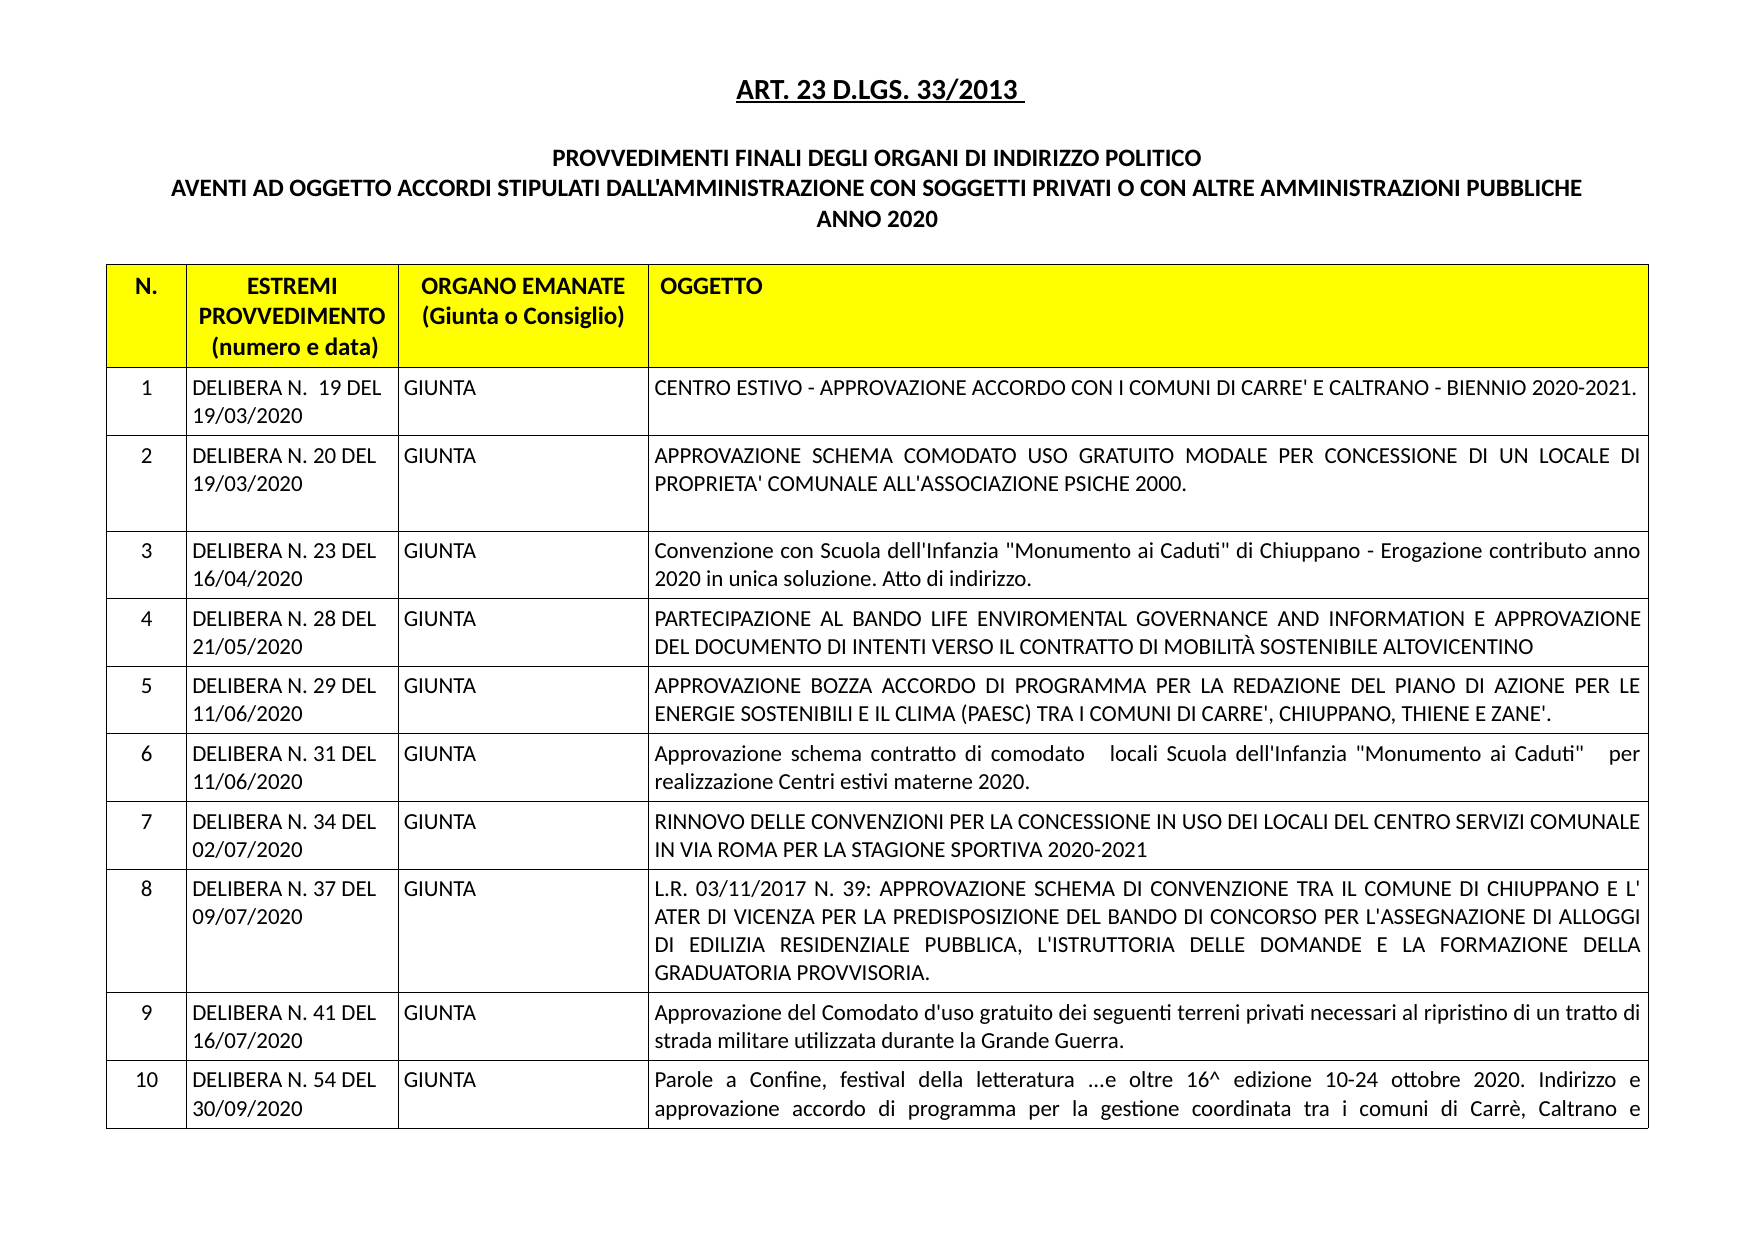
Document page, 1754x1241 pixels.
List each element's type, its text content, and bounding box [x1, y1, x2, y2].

table_cell DELIBERA N. 28 DEL 21/05/2020 [187, 599, 398, 666]
table_cell DELIBERA N. 37 DEL 09/07/2020 [187, 870, 398, 992]
text AVENTI AD OGGETTO ACCORDI STIPULATI DALL'AMMINISTRAZIONE CON SOGGETTI PRIVATI O CON ALTRE AMMINISTRAZIONI PUBBLICHE [106, 173, 1648, 203]
table_cell DELIBERA N. 34 DEL 02/07/2020 [187, 802, 398, 868]
table_cell 1 [107, 368, 186, 435]
table_cell DELIBERA N. 19 DEL 19/03/2020 [187, 368, 398, 435]
table_cell GIUNTA [399, 1061, 648, 1127]
table_cell 8 [107, 870, 186, 992]
table_cell 2 [107, 436, 186, 531]
text PROVVEDIMENTI FINALI DEGLI ORGANI DI INDIRIZZO POLITICO [106, 142, 1648, 173]
table_cell Convenzione con Scuola dell'Infanzia "Monumento ai Caduti" di Chiuppano - Erogazione contributo anno 2020 in unica soluzione. Atto di indirizzo. [649, 532, 1648, 598]
table_cell GIUNTA [399, 368, 648, 435]
text ANNO 2020 [106, 203, 1648, 234]
table_cell RINNOVO DELLE CONVENZIONI PER LA CONCESSIONE IN USO DEI LOCALI DEL CENTRO SERVIZI COMUNALE IN VIA ROMA PER LA STAGIONE SPORTIVA 2020-2021 [649, 802, 1648, 868]
table_cell APPROVAZIONE BOZZA ACCORDO DI PROGRAMMA PER LA REDAZIONE DEL PIANO DI AZIONE PER LE ENERGIE SOSTENIBILI E IL CLIMA (PAESC) TRA I COMUNI DI CARRE', CHIUPPANO, THIENE E ZANE'. [649, 667, 1648, 733]
table_header OGGETTO [649, 265, 1648, 367]
table_cell 6 [107, 734, 186, 801]
table_cell GIUNTA [399, 599, 648, 666]
table_cell 4 [107, 599, 186, 666]
table_cell DELIBERA N. 41 DEL 16/07/2020 [187, 993, 398, 1060]
table_cell 9 [107, 993, 186, 1060]
table_header N. [107, 265, 186, 367]
table_cell Approvazione del Comodato d'uso gratuito dei seguenti terreni privati necessari al ripristino di un tratto di strada militare utilizzata durante la Grande Guerra. [649, 993, 1648, 1060]
table_cell L.R. 03/11/2017 N. 39: APPROVAZIONE SCHEMA DI CONVENZIONE TRA IL COMUNE DI CHIUPPANO E L' ATER DI VICENZA PER LA PREDISPOSIZIONE DEL BANDO DI CONCORSO PER L'ASSEGNAZIONE DI ALLOGGI DI EDILIZIA RESIDENZIALE PUBBLICA, L'ISTRUTTORIA DELLE DOMANDE E LA FORMAZIONE DELLA GRADUATORIA PROVVISORIA. [649, 870, 1648, 992]
table_cell 3 [107, 532, 186, 598]
table_cell DELIBERA N. 29 DEL 11/06/2020 [187, 667, 398, 733]
table_cell Approvazione schema contratto di comodato locali Scuola dell'Infanzia "Monumento ai Caduti" per realizzazione Centri estivi materne 2020. [649, 734, 1648, 801]
table_cell GIUNTA [399, 993, 648, 1060]
table_cell GIUNTA [399, 870, 648, 992]
table_cell DELIBERA N. 54 DEL 30/09/2020 [187, 1061, 398, 1127]
table_cell PARTECIPAZIONE AL BANDO LIFE ENVIROMENTAL GOVERNANCE AND INFORMATION e Approvazione del Documento di Intenti verso il Contratto di Mobilità Sostenibile Altovicentino [649, 599, 1648, 666]
table_cell DELIBERA N. 23 DEL 16/04/2020 [187, 532, 398, 598]
text ART. 23 D.LGS. 33/2013 [106, 71, 1648, 106]
table_cell GIUNTA [399, 436, 648, 531]
table_cell GIUNTA [399, 802, 648, 868]
table_cell 7 [107, 802, 186, 868]
table_cell DELIBERA N. 31 DEL 11/06/2020 [187, 734, 398, 801]
table_cell GIUNTA [399, 532, 648, 598]
table_cell Parole a Confine, festival della letteratura ...e oltre 16^ edizione 10-24 ottobre 2020. Indirizzo e approvazione accordo di programma per la gestione coordinata tra i comuni di Carrè, Caltrano e [649, 1061, 1648, 1127]
table_cell 5 [107, 667, 186, 733]
table_cell GIUNTA [399, 734, 648, 801]
table_cell GIUNTA [399, 667, 648, 733]
table_cell 10 [107, 1061, 186, 1127]
table_cell DELIBERA N. 20 DEL 19/03/2020 [187, 436, 398, 531]
table_header ESTREMI PROVVEDIMENTO (numero e data) [187, 265, 398, 367]
table_header ORGANO EMANATE (Giunta o Consiglio) [399, 265, 648, 367]
table_cell CENTRO ESTIVO - APPROVAZIONE ACCORDO CON I COMUNI DI CARRE' E CALTRANO - BIENNIO 2020-2021. [649, 368, 1648, 435]
table_cell APPROVAZIONE SCHEMA COMODATO USO GRATUITO MODALE PER CONCESSIONE DI UN LOCALE DI PROPRIETA' COMUNALE ALL'ASSOCIAZIONE PSICHE 2000. [649, 436, 1648, 531]
